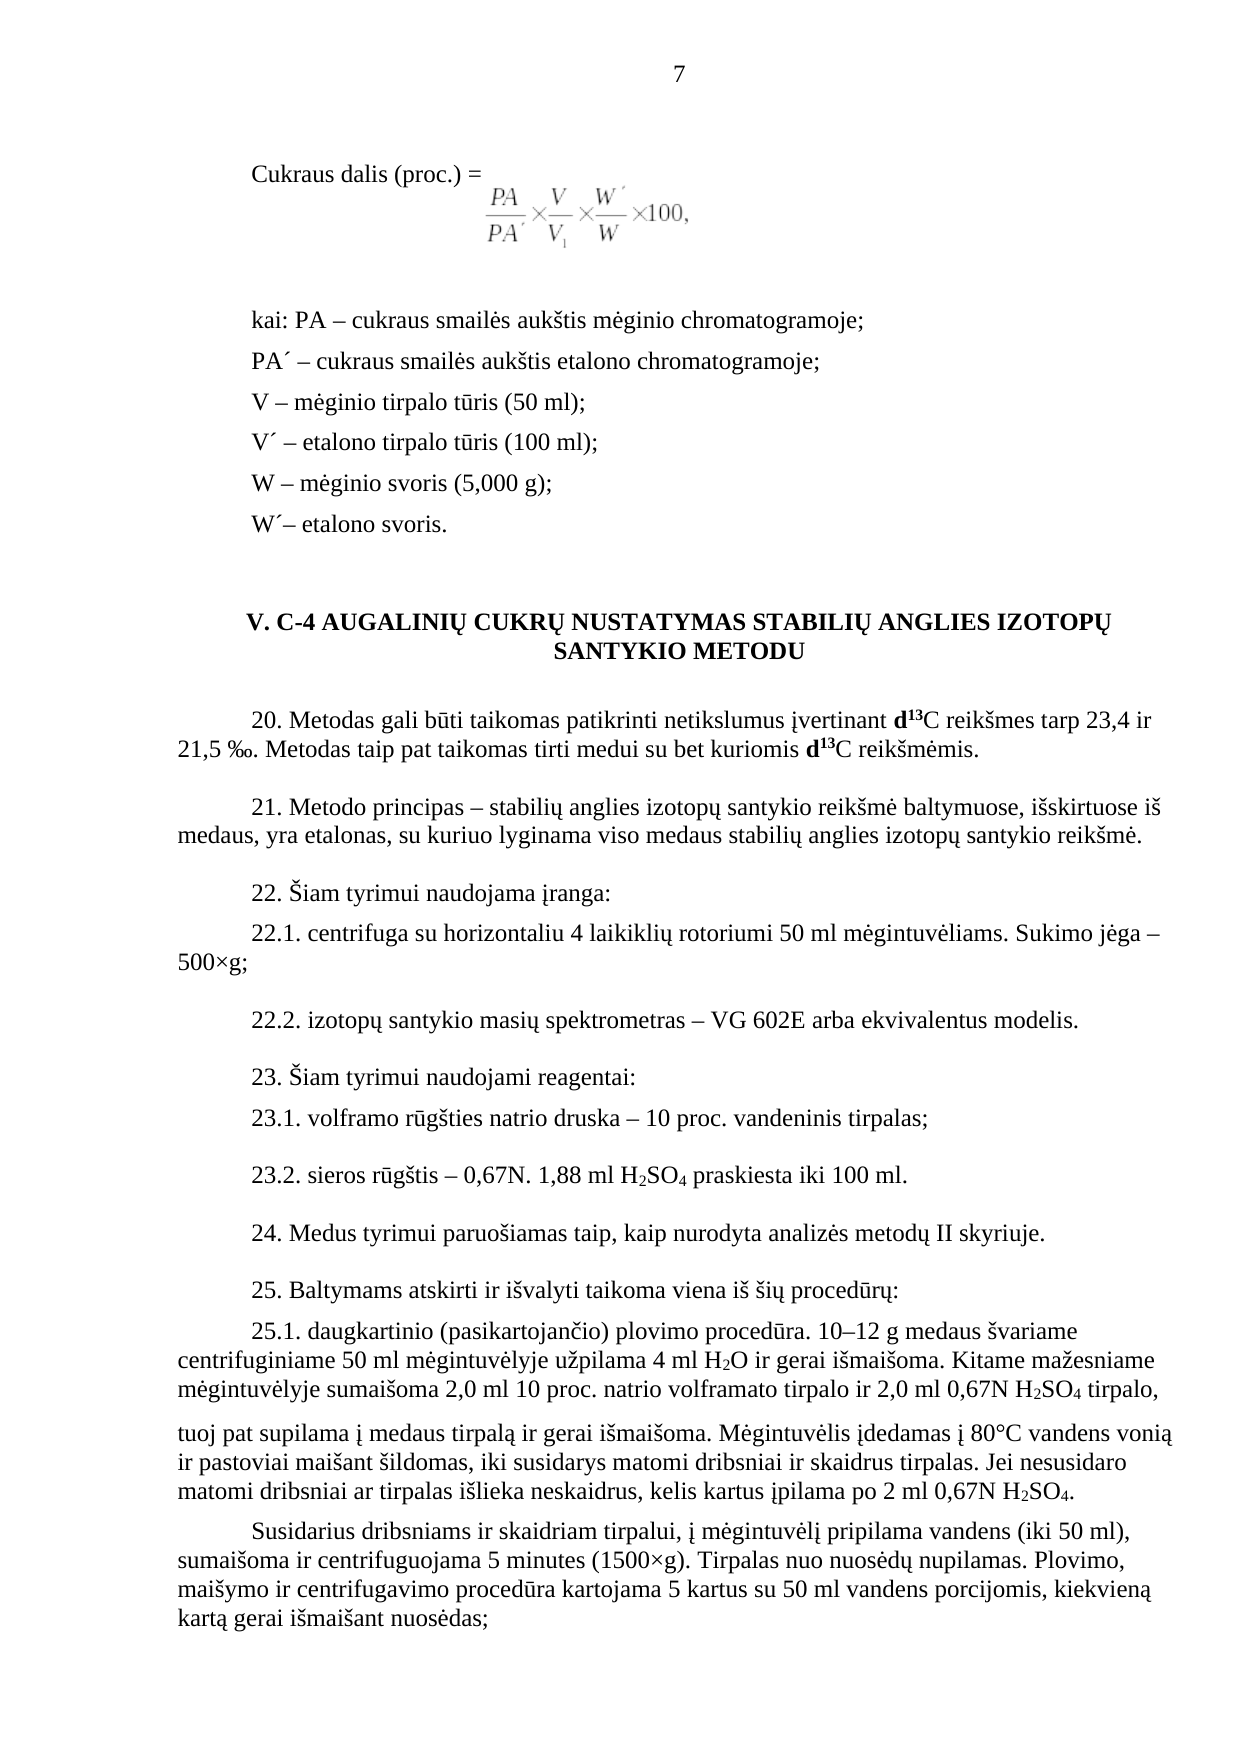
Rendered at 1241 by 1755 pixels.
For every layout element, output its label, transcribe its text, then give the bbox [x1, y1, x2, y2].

text Cukraus dalis (proc.) = [177, 159, 1181, 252]
text 23.2. sieros rūgštis – 0,67N. 1,88 ml H2SO4 praskiesta iki 100 ml. [177, 1161, 1181, 1189]
text 22. Šiam tyrimui naudojama įranga: [177, 878, 1181, 907]
text Susidarius dribsniams ir skaidriam tirpalui, į mėgintuvėlį pripilama vandens (iki 50 ml), sumaišoma ir centrifuguojama 5 minutes (1500×g). Tirpalas nuo nuosėdų nupilamas. Plovimo, maišymo ir centrifugavimo procedūra kartojama 5 kartus su 50 ml vandens porcijomis, kiekvieną kartą gerai išmaišant nuosėdas; [177, 1516, 1181, 1631]
text 23.1. volframo rūgšties natrio druska – 10 proc. vandeninis tirpalas; [177, 1103, 1181, 1132]
text 22.2. izotopų santykio masių spektrometras – VG 602E arba ekvivalentus modelis. [177, 1005, 1181, 1033]
text 24. Medus tyrimui paruošiamas taip, kaip nurodyta analizės metodų II skyriuje. [177, 1218, 1181, 1247]
text 25.1. daugkartinio (pasikartojančio) plovimo procedūra. 10–12 g medaus švariame centrifuginiame 50 ml mėgintuvėlyje užpilama 4 ml H2O ir gerai išmaišoma. Kitame mažesniame mėgintuvėlyje sumaišoma 2,0 ml 10 proc. natrio volframato tirpalo ir 2,0 ml 0,67N H2SO4 tirpalo, tuoj pat supilama į medaus tirpalą ir gerai išmaišoma. Mėgintuvėlis įdedamas į 80°C vandens vonią ir pastoviai maišant šildomas, iki susidarys matomi dribsniai ir skaidrus tirpalas. Jei nesusidaro matomi dribsniai ar tirpalas išlieka neskaidrus, kelis kartus įpilama po 2 ml 0,67N H2SO4. [177, 1316, 1181, 1504]
text 23. Šiam tyrimui naudojami reagentai: [177, 1062, 1181, 1091]
text kai: PA – cukraus smailės aukštis mėginio chromatogramoje; [177, 305, 1181, 334]
text 25. Baltymams atskirti ir išvalyti taikoma viena iš šių procedūrų: [177, 1276, 1181, 1304]
text V´ – etalono tirpalo tūris (100 ml); [177, 427, 1181, 456]
text V – mėginio tirpalo tūris (50 ml); [177, 387, 1181, 415]
text 20. Metodas gali būti taikomas patikrinti netikslumus įvertinant d13C reikšmes tarp 23,4 ir 21,5 ‰. Metodas taip pat taikomas tirti medui su bet kuriomis d13C reikšmėmis. [177, 705, 1181, 763]
text V. C-4 AUGALINIŲ CUKRŲ NUSTATYMAS STABILIŲ ANGLIES IZOTOPŲ SANTYKIO METODU [177, 607, 1181, 664]
text 22.1. centrifuga su horizontaliu 4 laikiklių rotoriumi 50 ml mėgintuvėliams. Sukimo jėga – 500×g; [177, 918, 1181, 976]
text 21. Metodo principas – stabilių anglies izotopų santykio reikšmė baltymuose, išskirtuose iš medaus, yra etalonas, su kuriuo lyginama viso medaus stabilių anglies izotopų santykio reikšmė. [177, 792, 1181, 849]
text W´– etalono svoris. [177, 509, 1181, 538]
text PA´ – cukraus smailės aukštis etalono chromatogramoje; [177, 346, 1181, 375]
text W – mėginio svoris (5,000 g); [177, 468, 1181, 497]
